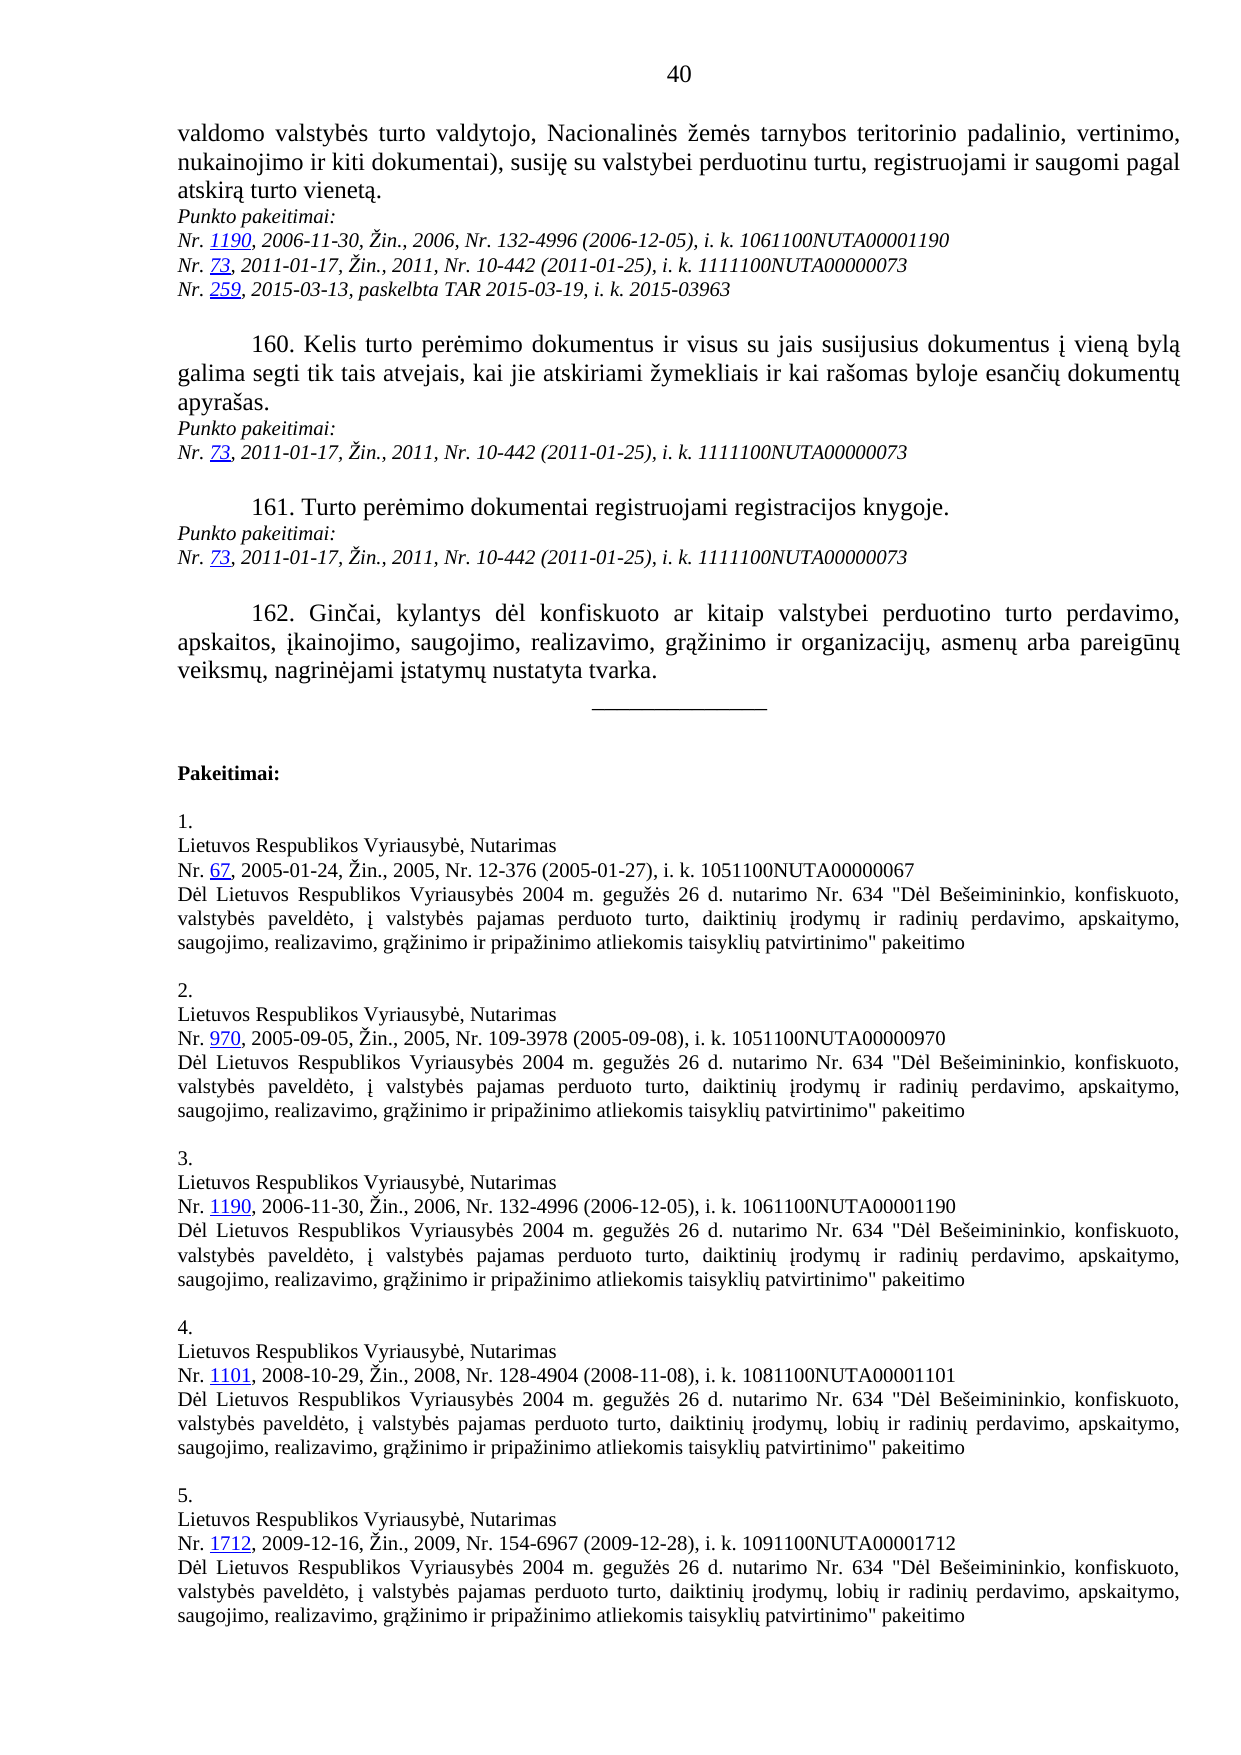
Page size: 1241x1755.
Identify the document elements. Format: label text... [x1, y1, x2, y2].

text Dėl Lietuvos Respublikos Vyriausybės 2004 m. gegužės 26 d. nutarimo Nr. 634 "Dėl Bešeimininkio, konfiskuoto, valstybės paveldėto, į valstybės pajamas perduoto turto, daiktinių įrodymų ir radinių perdavimo, apskaitymo, saugojimo, realizavimo, grąžinimo ir pripažinimo atliekomis taisyklių patvirtinimo" pakeitimo [177, 1218, 1181, 1291]
text Punkto pakeitimai: [177, 416, 1181, 440]
text Nr. 73, 2011-01-17, Žin., 2011, Nr. 10-442 (2011-01-25), i. k. 1111100NUTA00000073 [177, 440, 1181, 464]
text Pakeitimai: [177, 761, 1181, 785]
text Nr. 1712, 2009-12-16, Žin., 2009, Nr. 154-6967 (2009-12-28), i. k. 1091100NUTA00001712 [177, 1531, 1181, 1555]
text Nr. 73, 2011-01-17, Žin., 2011, Nr. 10-442 (2011-01-25), i. k. 1111100NUTA00000073 [177, 252, 1181, 277]
text Lietuvos Respublikos Vyriausybė, Nutarimas [177, 1002, 1181, 1026]
text Lietuvos Respublikos Vyriausybė, Nutarimas [177, 1507, 1181, 1531]
text Nr. 1190, 2006-11-30, Žin., 2006, Nr. 132-4996 (2006-12-05), i. k. 1061100NUTA00001190 [177, 228, 1181, 252]
text 160. Kelis turto perėmimo dokumentus ir visus su jais susijusius dokumentus į vieną bylą galima segti tik tais atvejais, kai jie atskiriami žymekliais ir kai rašomas byloje esančių dokumentų apyrašas. [177, 329, 1181, 416]
text 5. [177, 1483, 1181, 1507]
text ______________ [177, 684, 1181, 713]
text Lietuvos Respublikos Vyriausybė, Nutarimas [177, 1170, 1181, 1194]
text 3. [177, 1146, 1181, 1170]
text Dėl Lietuvos Respublikos Vyriausybės 2004 m. gegužės 26 d. nutarimo Nr. 634 "Dėl Bešeimininkio, konfiskuoto, valstybės paveldėto, į valstybės pajamas perduoto turto, daiktinių įrodymų, lobių ir radinių perdavimo, apskaitymo, saugojimo, realizavimo, grąžinimo ir pripažinimo atliekomis taisyklių patvirtinimo" pakeitimo [177, 1555, 1181, 1627]
text valdomo valstybės turto valdytojo, Nacionalinės žemės tarnybos teritorinio padalinio, vertinimo, nukainojimo ir kiti dokumentai), susiję su valstybei perduotinu turtu, registruojami ir saugomi pagal atskirą turto vienetą. [177, 118, 1181, 204]
text Nr. 1190, 2006-11-30, Žin., 2006, Nr. 132-4996 (2006-12-05), i. k. 1061100NUTA00001190 [177, 1194, 1181, 1218]
text Nr. 1101, 2008-10-29, Žin., 2008, Nr. 128-4904 (2008-11-08), i. k. 1081100NUTA00001101 [177, 1363, 1181, 1387]
text Dėl Lietuvos Respublikos Vyriausybės 2004 m. gegužės 26 d. nutarimo Nr. 634 "Dėl Bešeimininkio, konfiskuoto, valstybės paveldėto, į valstybės pajamas perduoto turto, daiktinių įrodymų ir radinių perdavimo, apskaitymo, saugojimo, realizavimo, grąžinimo ir pripažinimo atliekomis taisyklių patvirtinimo" pakeitimo [177, 882, 1181, 954]
text 1. [177, 809, 1181, 833]
text Lietuvos Respublikos Vyriausybė, Nutarimas [177, 1339, 1181, 1363]
text Punkto pakeitimai: [177, 204, 1181, 228]
text 2. [177, 978, 1181, 1002]
text Nr. 67, 2005-01-24, Žin., 2005, Nr. 12-376 (2005-01-27), i. k. 1051100NUTA00000067 [177, 857, 1181, 882]
text 162. Ginčai, kylantys dėl konfiskuoto ar kitaip valstybei perduotino turto perdavimo, apskaitos, įkainojimo, saugojimo, realizavimo, grąžinimo ir organizacijų, asmenų arba pareigūnų veiksmų, nagrinėjami įstatymų nustatyta tvarka. [177, 598, 1181, 684]
text Punkto pakeitimai: [177, 521, 1181, 545]
text Nr. 73, 2011-01-17, Žin., 2011, Nr. 10-442 (2011-01-25), i. k. 1111100NUTA00000073 [177, 545, 1181, 569]
text Nr. 259, 2015-03-13, paskelbta TAR 2015-03-19, i. k. 2015-03963 [177, 277, 1181, 301]
text Dėl Lietuvos Respublikos Vyriausybės 2004 m. gegužės 26 d. nutarimo Nr. 634 "Dėl Bešeimininkio, konfiskuoto, valstybės paveldėto, į valstybės pajamas perduoto turto, daiktinių įrodymų, lobių ir radinių perdavimo, apskaitymo, saugojimo, realizavimo, grąžinimo ir pripažinimo atliekomis taisyklių patvirtinimo" pakeitimo [177, 1387, 1181, 1459]
text 4. [177, 1315, 1181, 1339]
text 161. Turto perėmimo dokumentai registruojami registracijos knygoje. [177, 492, 1181, 521]
text Nr. 970, 2005-09-05, Žin., 2005, Nr. 109-3978 (2005-09-08), i. k. 1051100NUTA00000970 [177, 1026, 1181, 1050]
text Dėl Lietuvos Respublikos Vyriausybės 2004 m. gegužės 26 d. nutarimo Nr. 634 "Dėl Bešeimininkio, konfiskuoto, valstybės paveldėto, į valstybės pajamas perduoto turto, daiktinių įrodymų ir radinių perdavimo, apskaitymo, saugojimo, realizavimo, grąžinimo ir pripažinimo atliekomis taisyklių patvirtinimo" pakeitimo [177, 1050, 1181, 1122]
text Lietuvos Respublikos Vyriausybė, Nutarimas [177, 833, 1181, 857]
